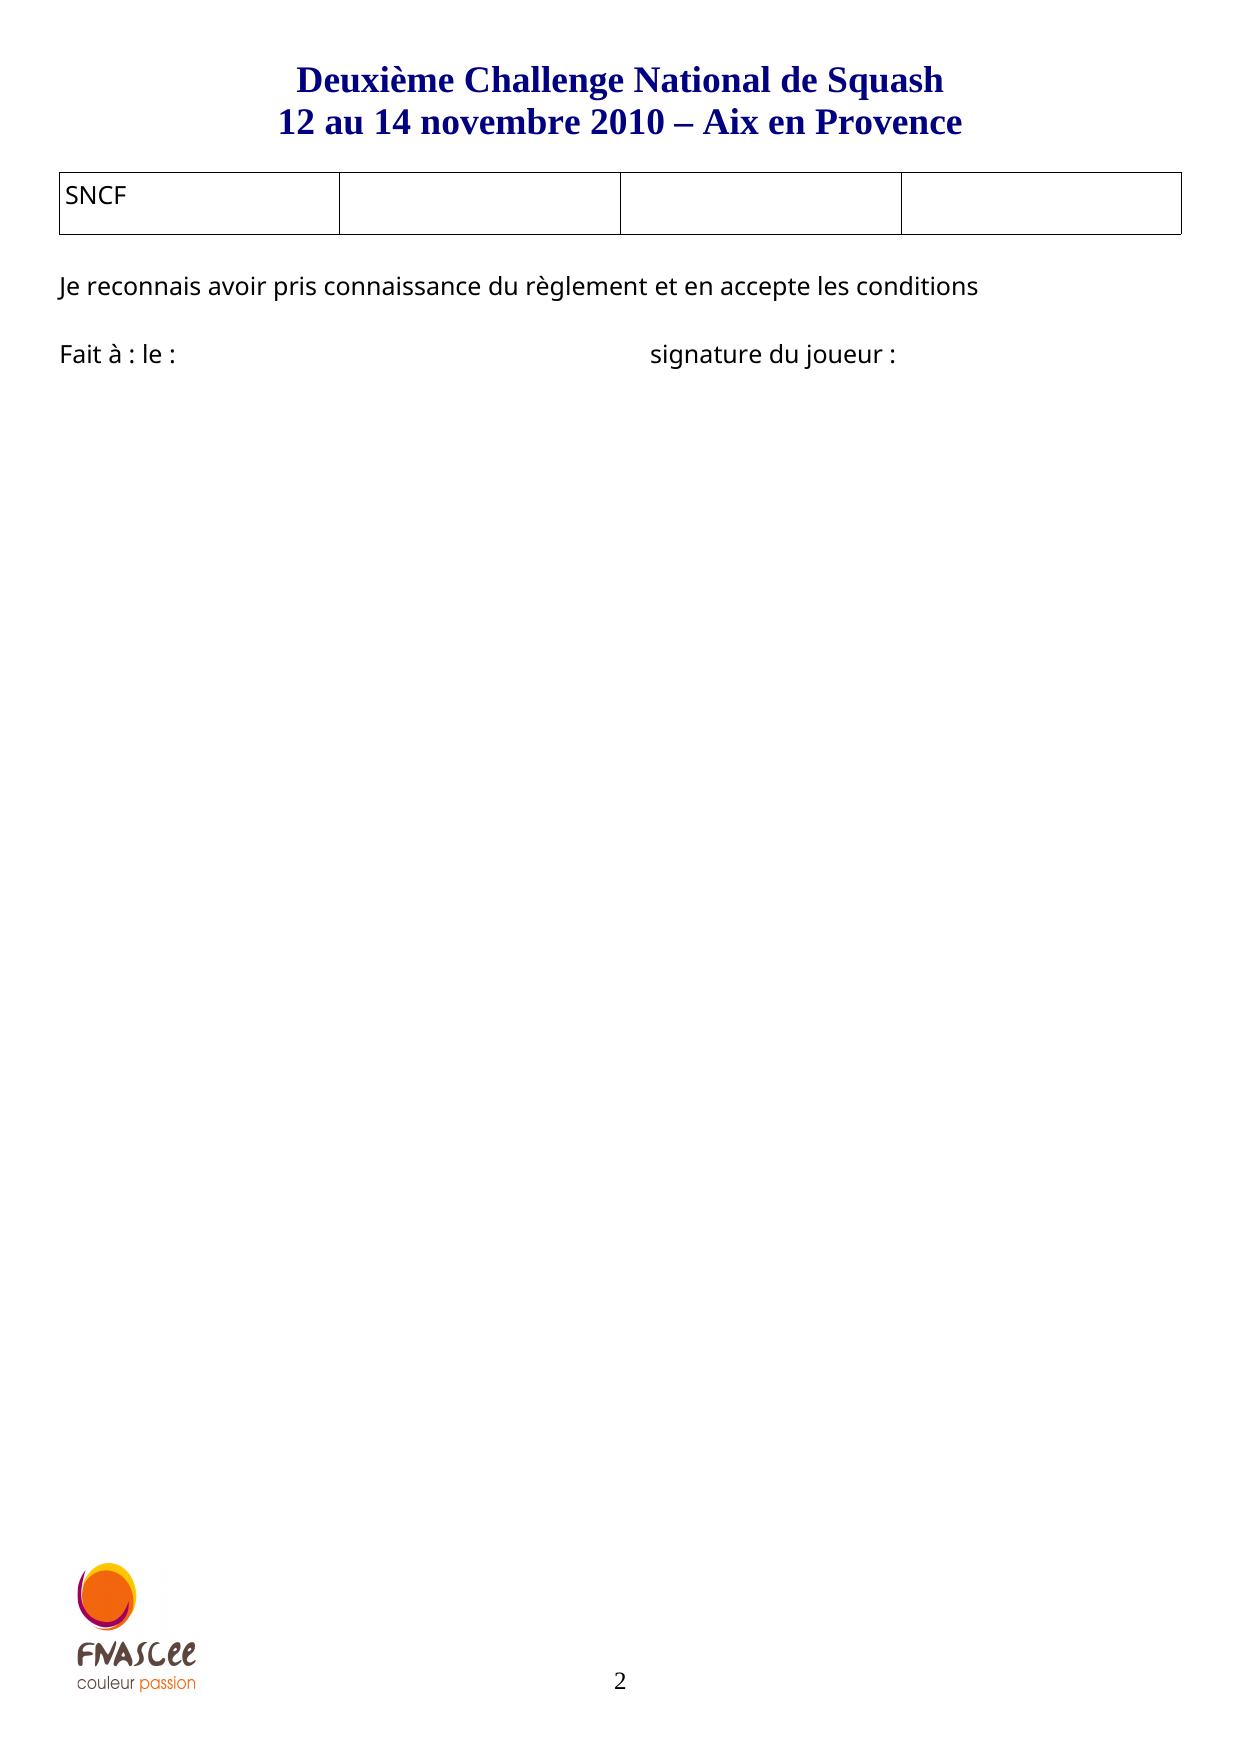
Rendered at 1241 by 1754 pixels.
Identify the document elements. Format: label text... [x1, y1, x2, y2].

table_cell SNCF [60, 173, 339, 234]
table_cell [902, 173, 1181, 234]
text Je reconnais avoir pris connaissance du règlement et en accepte les conditions [59, 268, 1181, 302]
table_cell [340, 173, 620, 234]
picture [77, 1563, 196, 1692]
text Fait à : le : signature du joueur : [59, 336, 1181, 371]
table_cell [621, 173, 901, 234]
